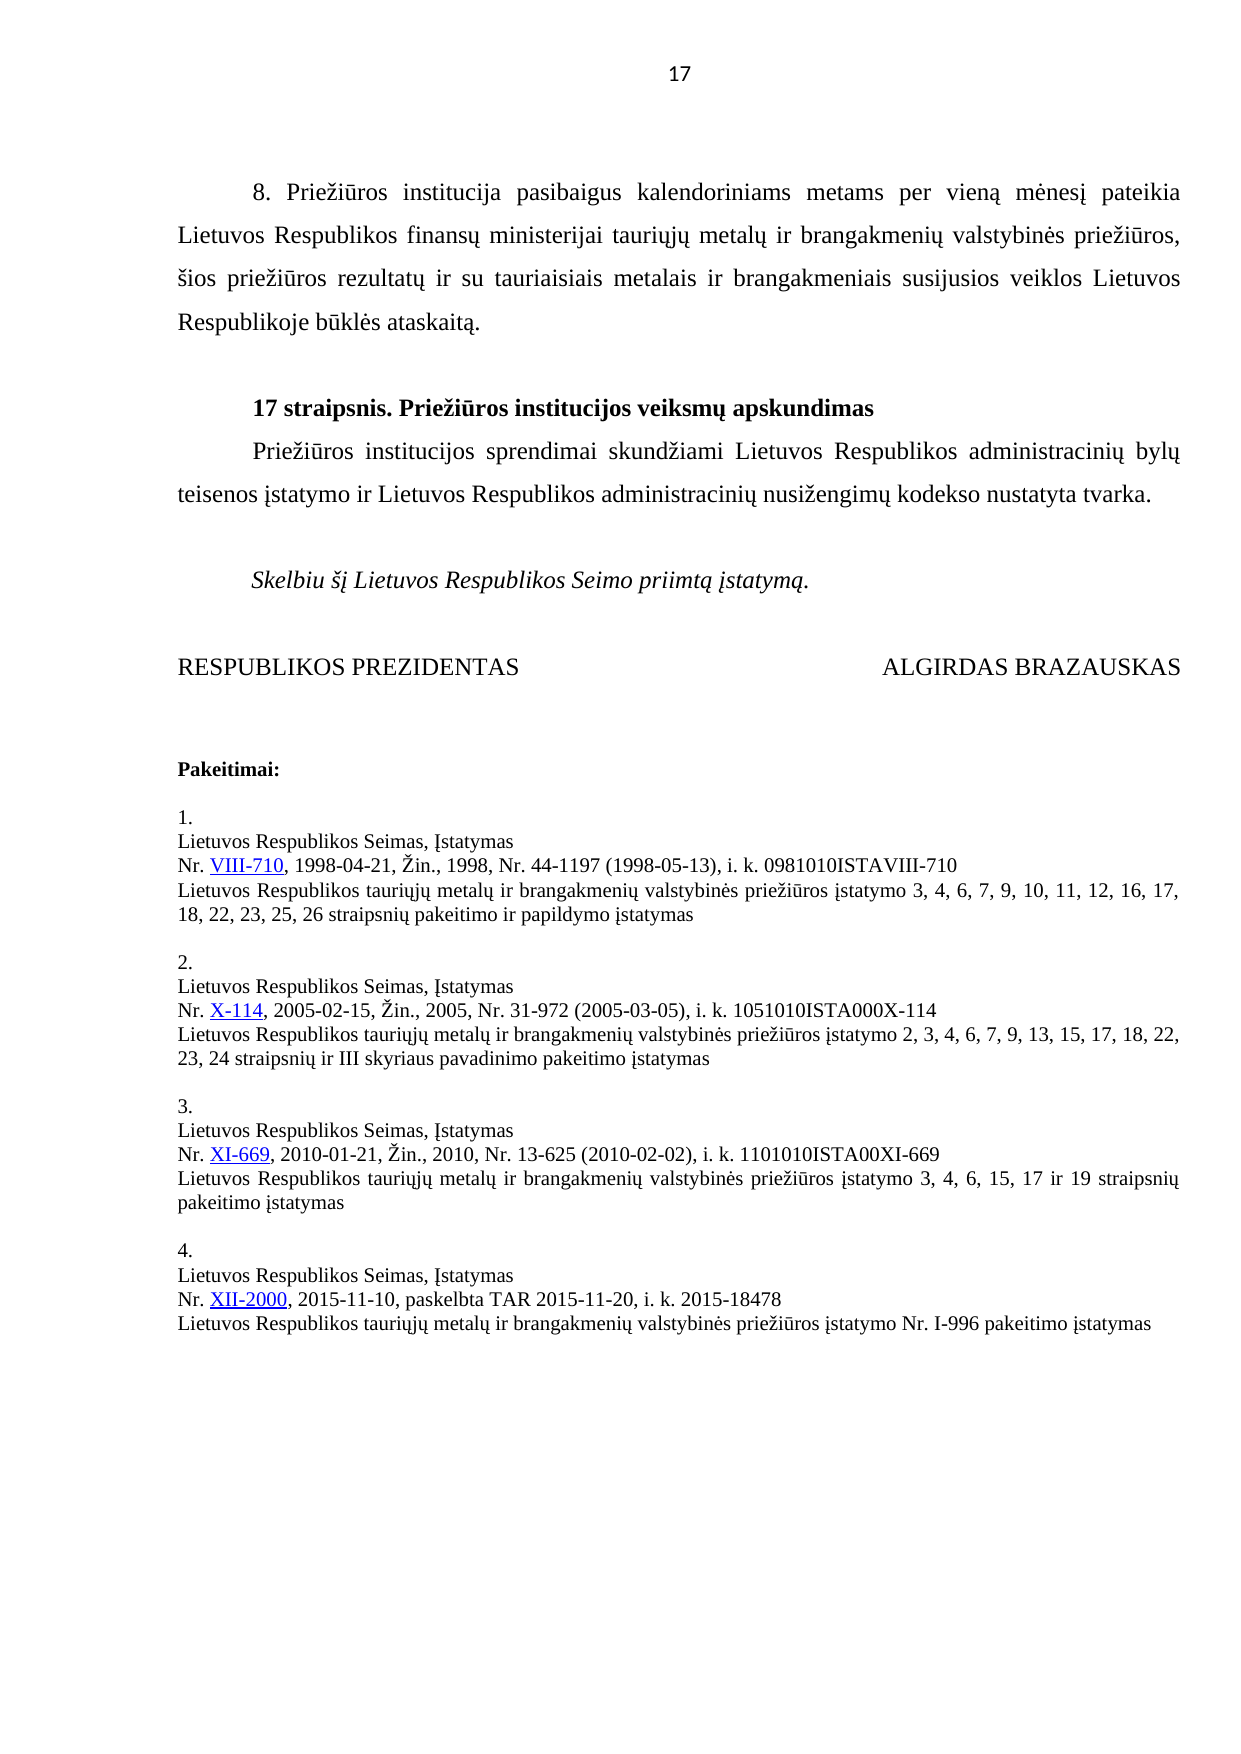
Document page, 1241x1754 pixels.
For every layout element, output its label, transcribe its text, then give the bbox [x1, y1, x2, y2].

text Nr. VIII-710, 1998-04-21, Žin., 1998, Nr. 44-1197 (1998-05-13), i. k. 0981010ISTAVIII-710 [177, 853, 1181, 877]
text Lietuvos Respublikos Seimas, Įstatymas [177, 974, 1181, 998]
text Pakeitimai: [177, 757, 1181, 781]
text Lietuvos Respublikos tauriųjų metalų ir brangakmenių valstybinės priežiūros įstatymo 3, 4, 6, 15, 17 ir 19 straipsnių pakeitimo įstatymas [177, 1166, 1181, 1214]
text Lietuvos Respublikos tauriųjų metalų ir brangakmenių valstybinės priežiūros įstatymo 2, 3, 4, 6, 7, 9, 13, 15, 17, 18, 22, 23, 24 straipsnių ir III skyriaus pavadinimo pakeitimo įstatymas [177, 1022, 1181, 1070]
text 17 straipsnis. Priežiūros institucijos veiksmų apskundimas [177, 393, 1181, 422]
text Nr. XII-2000, 2015-11-10, paskelbta TAR 2015-11-20, i. k. 2015-18478 [177, 1287, 1181, 1311]
text 1. [177, 805, 1181, 829]
text 8. Priežiūros institucija pasibaigus kalendoriniams metams per vieną mėnesį pateikia Lietuvos Respublikos finansų ministerijai tauriųjų metalų ir brangakmenių valstybinės priežiūros, šios priežiūros rezultatų ir su tauriaisiais metalais ir brangakmeniais susijusios veiklos Lietuvos Respublikoje būklės ataskaitą. [177, 177, 1181, 335]
text Skelbiu šį Lietuvos Respublikos Seimo priimtą įstatymą. [177, 565, 1181, 594]
text Nr. X-114, 2005-02-15, Žin., 2005, Nr. 31-972 (2005-03-05), i. k. 1051010ISTA000X-114 [177, 998, 1181, 1022]
text 4. [177, 1238, 1181, 1262]
text RESPUBLIKOS PREZIDENTAS ALGIRDAS BRAZAUSKAS [177, 652, 1181, 680]
text Lietuvos Respublikos Seimas, Įstatymas [177, 1262, 1181, 1287]
text Lietuvos Respublikos Seimas, Įstatymas [177, 1118, 1181, 1142]
text 2. [177, 950, 1181, 974]
text Priežiūros institucijos sprendimai skundžiami Lietuvos Respublikos administracinių bylų teisenos įstatymo ir Lietuvos Respublikos administracinių nusižengimų kodekso nustatyta tvarka. [177, 436, 1181, 508]
text Lietuvos Respublikos tauriųjų metalų ir brangakmenių valstybinės priežiūros įstatymo 3, 4, 6, 7, 9, 10, 11, 12, 16, 17, 18, 22, 23, 25, 26 straipsnių pakeitimo ir papildymo įstatymas [177, 877, 1181, 926]
text Nr. XI-669, 2010-01-21, Žin., 2010, Nr. 13-625 (2010-02-02), i. k. 1101010ISTA00XI-669 [177, 1142, 1181, 1166]
text Lietuvos Respublikos tauriųjų metalų ir brangakmenių valstybinės priežiūros įstatymo Nr. I-996 pakeitimo įstatymas [177, 1311, 1181, 1335]
text 3. [177, 1094, 1181, 1118]
text Lietuvos Respublikos Seimas, Įstatymas [177, 829, 1181, 853]
